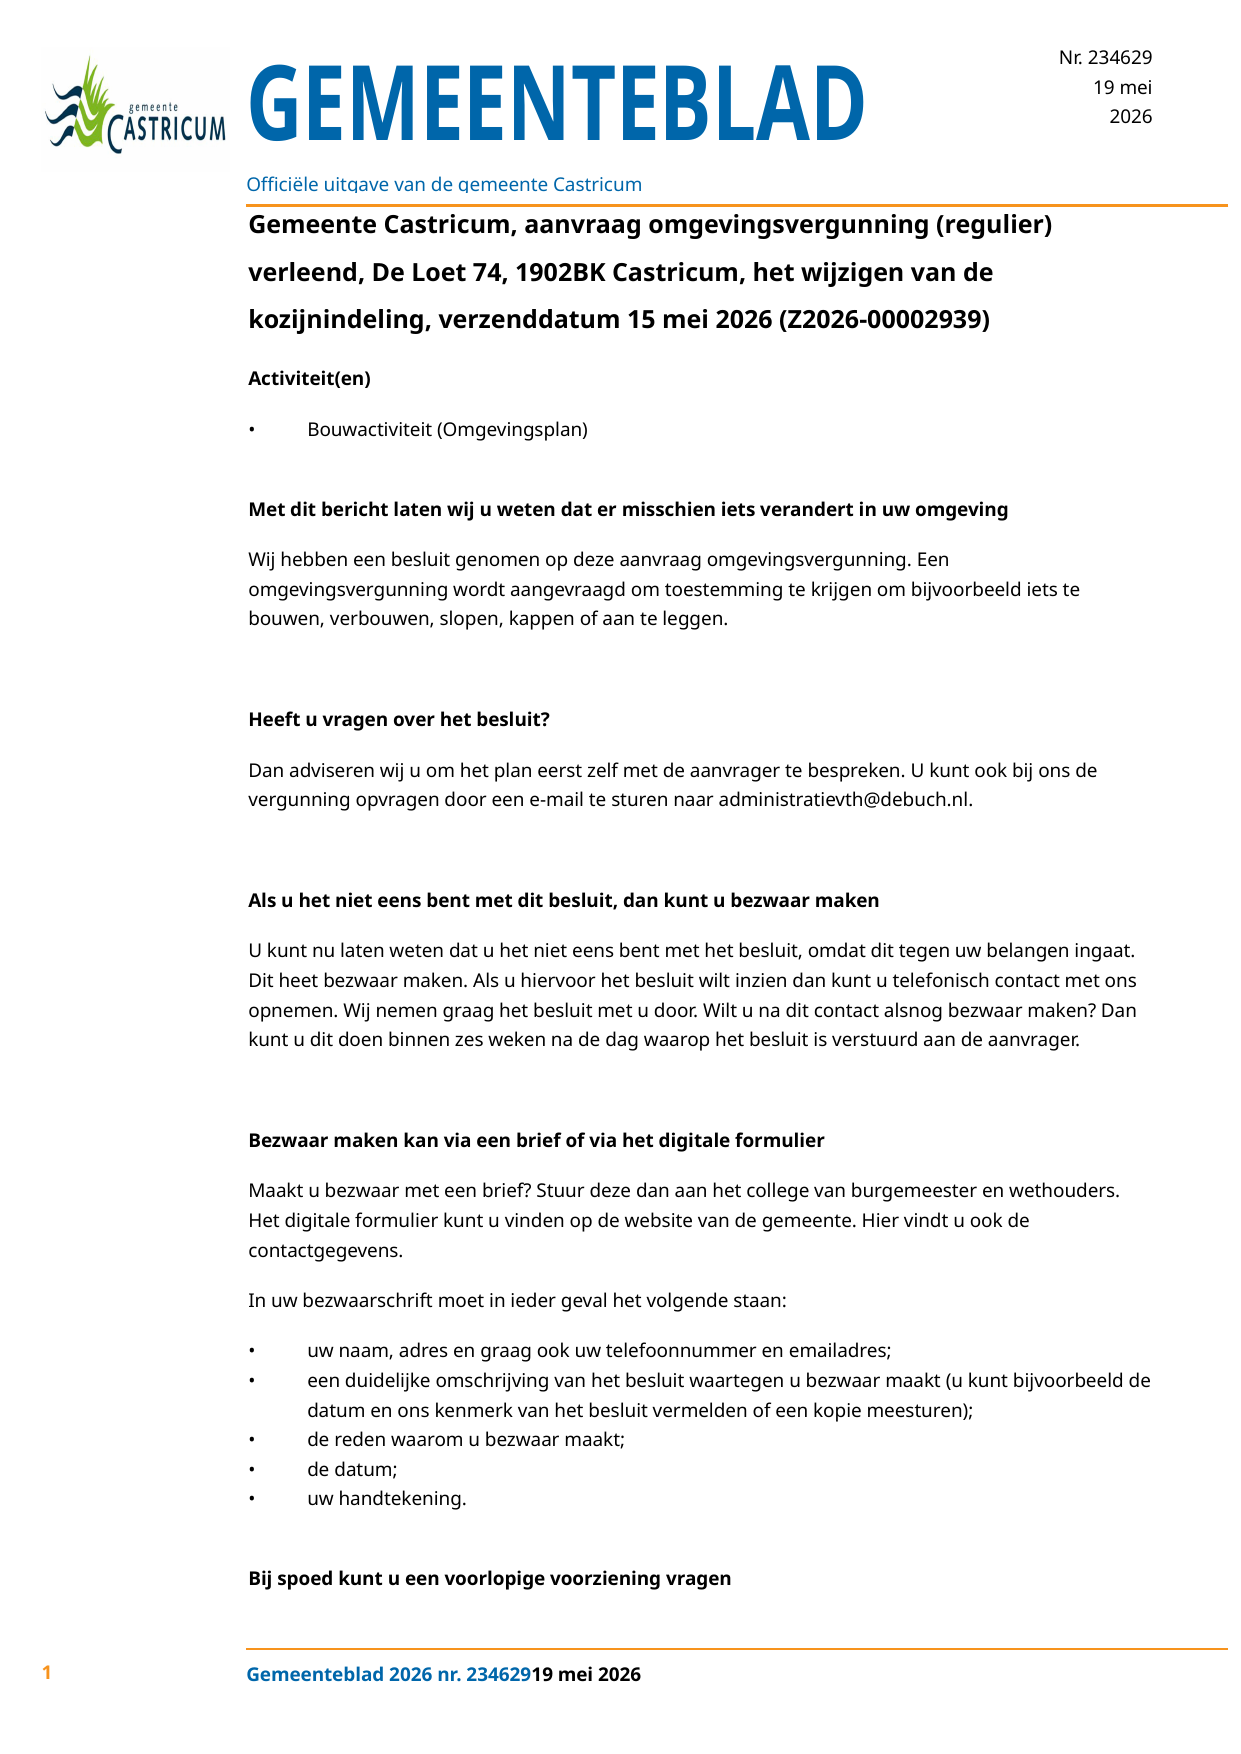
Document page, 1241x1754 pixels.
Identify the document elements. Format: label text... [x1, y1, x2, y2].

text In uw bezwaarschrift moet in ieder geval het volgende staan: [248, 1287, 1152, 1313]
text Met dit bericht laten wij u weten dat er misschien iets verandert in uw omgeving [248, 496, 1152, 522]
text Wij hebben een besluit genomen op deze aanvraag omgevingsvergunning. Een omgevingsvergunning wordt aangevraagd om toestemming te krijgen om bijvoorbeeld iets te bouwen, verbouwen, slopen, kappen of aan te leggen. [248, 546, 1152, 631]
text Dan adviseren wij u om het plan eerst zelf met de aanvrager te bespreken. U kunt ook bij ons de vergunning opvragen door een e-mail te sturen naar administratievth@debuch.nl. [248, 757, 1152, 812]
text Activiteit(en) [248, 366, 1152, 391]
list Bouwactiviteit (Omgevingsplan) [248, 416, 1152, 442]
text Gemeente Castricum, aanvraag omgevingsvergunning (regulier) verleend, De Loet 74, 1902BK Castricum, het wijzigen van de kozijnindeling, verzenddatum 15 mei 2026 (Z2026-00002939) [248, 207, 1152, 336]
list de reden waarom u bezwaar maakt; [248, 1426, 1152, 1452]
text Als u het niet eens bent met dit besluit, dan kunt u bezwaar maken [248, 887, 1152, 913]
picture [41, 47, 231, 172]
list uw handtekening. [248, 1486, 1152, 1511]
list uw naam, adres en graag ook uw telefoonnummer en emailadres; [248, 1338, 1152, 1363]
text Bezwaar maken kan via een brief of via het digitale formulier [248, 1127, 1152, 1153]
list een duidelijke omschrijving van het besluit waartegen u bezwaar maakt (u kunt bijvoorbeeld de datum en ons kenmerk van het besluit vermelden of een kopie meesturen); [248, 1367, 1152, 1422]
text Bij spoed kunt u een voorlopige voorziening vragen [248, 1566, 1152, 1591]
text Maakt u bezwaar met een brief? Stuur deze dan aan het college van burgemeester en wethouders. Het digitale formulier kunt u vinden op de website van de gemeente. Hier vindt u ook de contactgegevens. [248, 1178, 1152, 1262]
text U kunt nu laten weten dat u het niet eens bent met het besluit, omdat dit tegen uw belangen ingaat. Dit heet bezwaar maken. Als u hiervoor het besluit wilt inzien dan kunt u telefonisch contact met ons opnemen. Wij nemen graag het besluit met u door. Wilt u na dit contact alsnog bezwaar maken? Dan kunt u dit doen binnen zes weken na de dag waarop het besluit is verstuurd aan de aanvrager. [248, 938, 1152, 1052]
list de datum; [248, 1456, 1152, 1482]
text Heeft u vragen over het besluit? [248, 706, 1152, 732]
